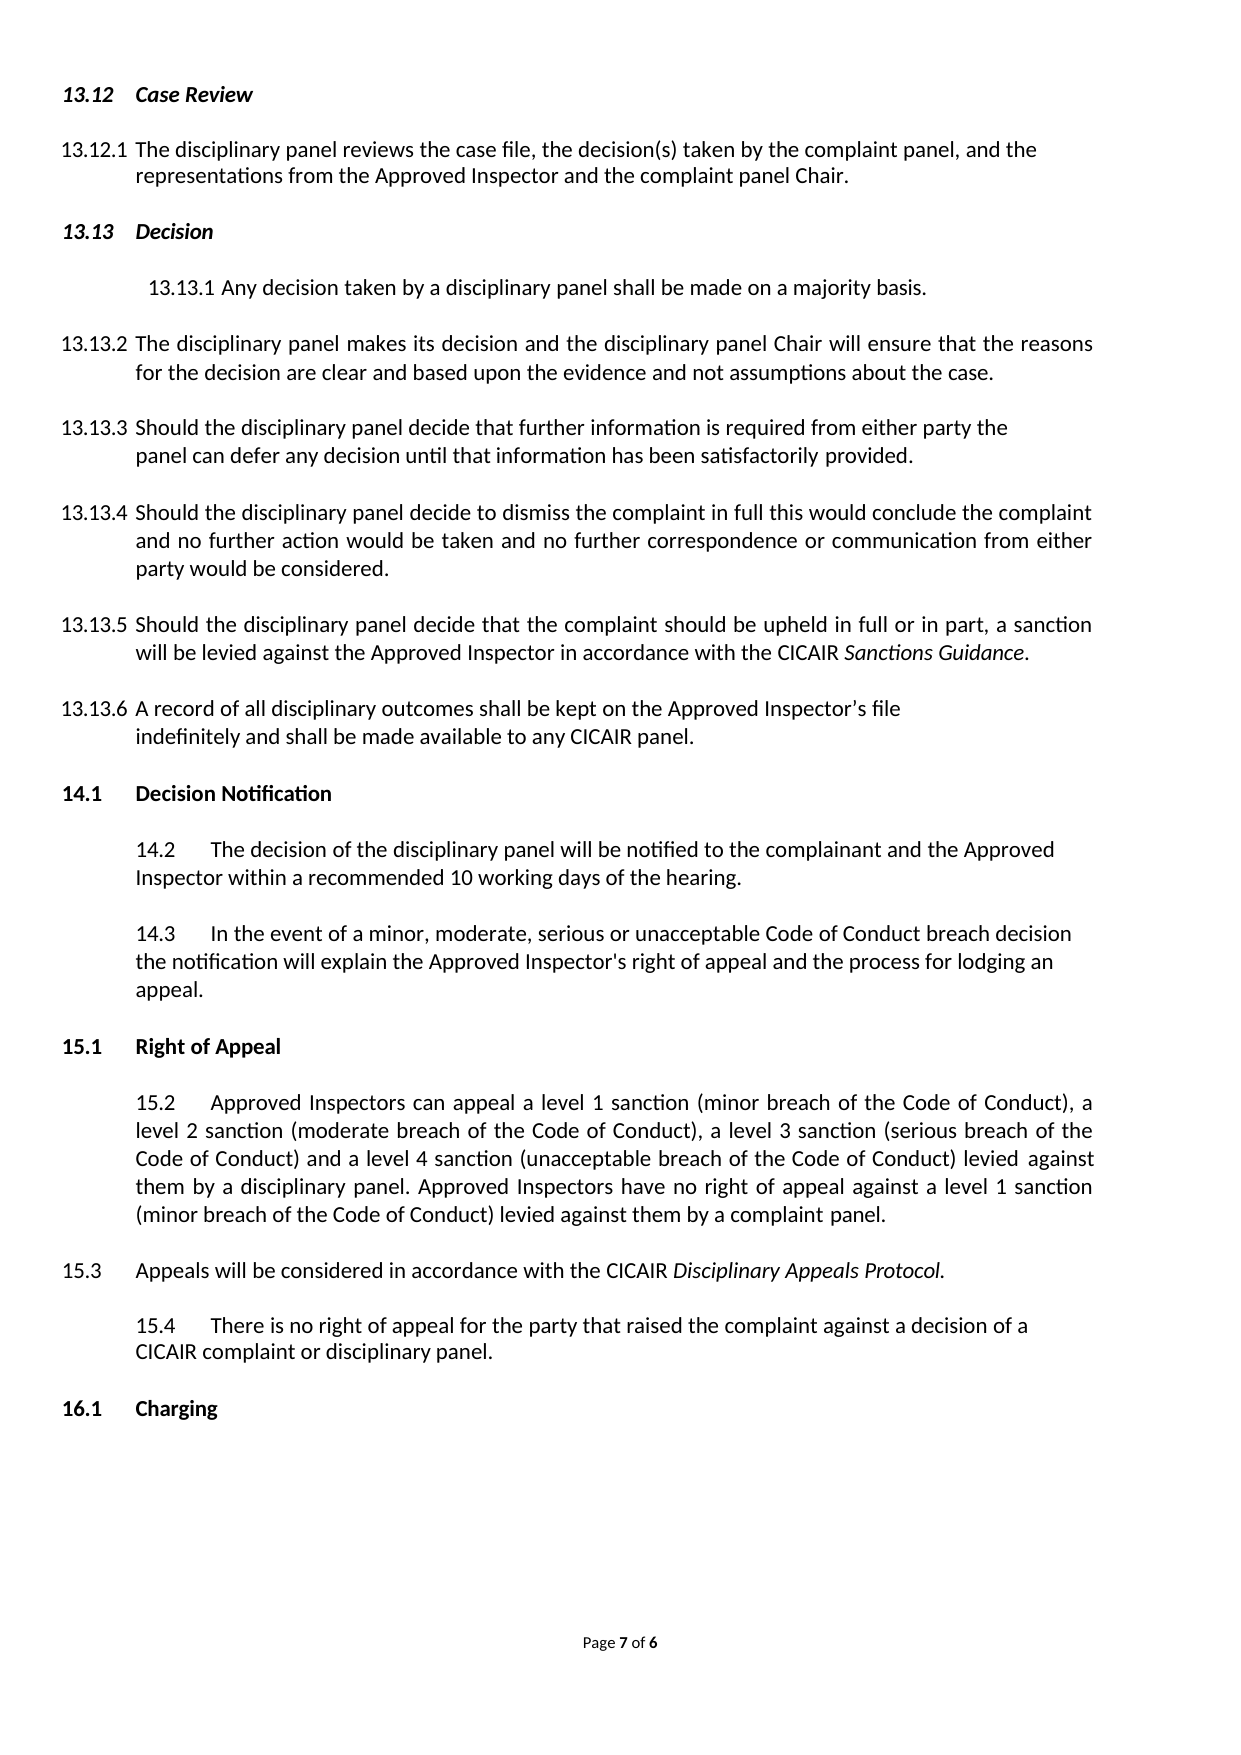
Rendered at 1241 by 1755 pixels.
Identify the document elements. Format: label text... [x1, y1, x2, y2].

list Should the disciplinary panel decide that the complaint should be upheld in full or in part, a sanction will be levied against the Approved Inspector in accordance with the CICAIR Sanctions Guidance. [60, 611, 1094, 667]
list There is no right of appeal for the party that raised the complaint against a decision of a CICAIR complaint or disciplinary panel. [135, 1312, 1040, 1365]
list A record of all disciplinary outcomes shall be kept on the Approved Inspector’s file indefinitely and shall be made available to any CICAIR panel. [60, 694, 987, 750]
list The disciplinary panel makes its decision and the disciplinary panel Chair will ensure that the reasons for the decision are clear and based upon the evidence and not assumptions about the case. [60, 329, 1094, 386]
list The decision of the disciplinary panel will be notified to the complainant and the Approved Inspector within a recommended 10 working days of the hearing. [135, 835, 1066, 891]
list Should the disciplinary panel decide to dismiss the complaint in full this would conclude the complaint and no further action would be taken and no further correspondence or communication from either party would be considered. [60, 498, 1094, 582]
subtitle Decision [62, 217, 1116, 245]
list Approved Inspectors can appeal a level 1 sanction (minor breach of the Code of Conduct), a level 2 sanction (moderate breach of the Code of Conduct), a level 3 sanction (serious breach of the Code of Conduct) and a level 4 sanction (unacceptable breach of the Code of Conduct) levied against them by a disciplinary panel. Approved Inspectors have no right of appeal against a level 1 sanction (minor breach of the Code of Conduct) levied against them by a complaint panel. [135, 1088, 1094, 1228]
subtitle Charging [62, 1394, 1116, 1422]
list Should the disciplinary panel decide that further information is required from either party the panel can defer any decision until that information has been satisfactorily provided. [60, 413, 1058, 469]
list Appeals will be considered in accordance with the CICAIR Disciplinary Appeals Protocol. [62, 1256, 1116, 1284]
list In the event of a minor, moderate, serious or unacceptable Code of Conduct breach decision the notification will explain the Approved Inspector's right of appeal and the process for lodging an appeal. [135, 919, 1083, 1003]
list Any decision taken by a disciplinary panel shall be made on a majority basis. [148, 273, 1116, 301]
subtitle Decision Notification [62, 779, 1116, 807]
subtitle Right of Appeal [62, 1032, 1116, 1060]
subtitle Case Review [62, 80, 1116, 108]
list The disciplinary panel reviews the case file, the decision(s) taken by the complaint panel, and the representations from the Approved Inspector and the complaint panel Chair. [60, 136, 1087, 189]
